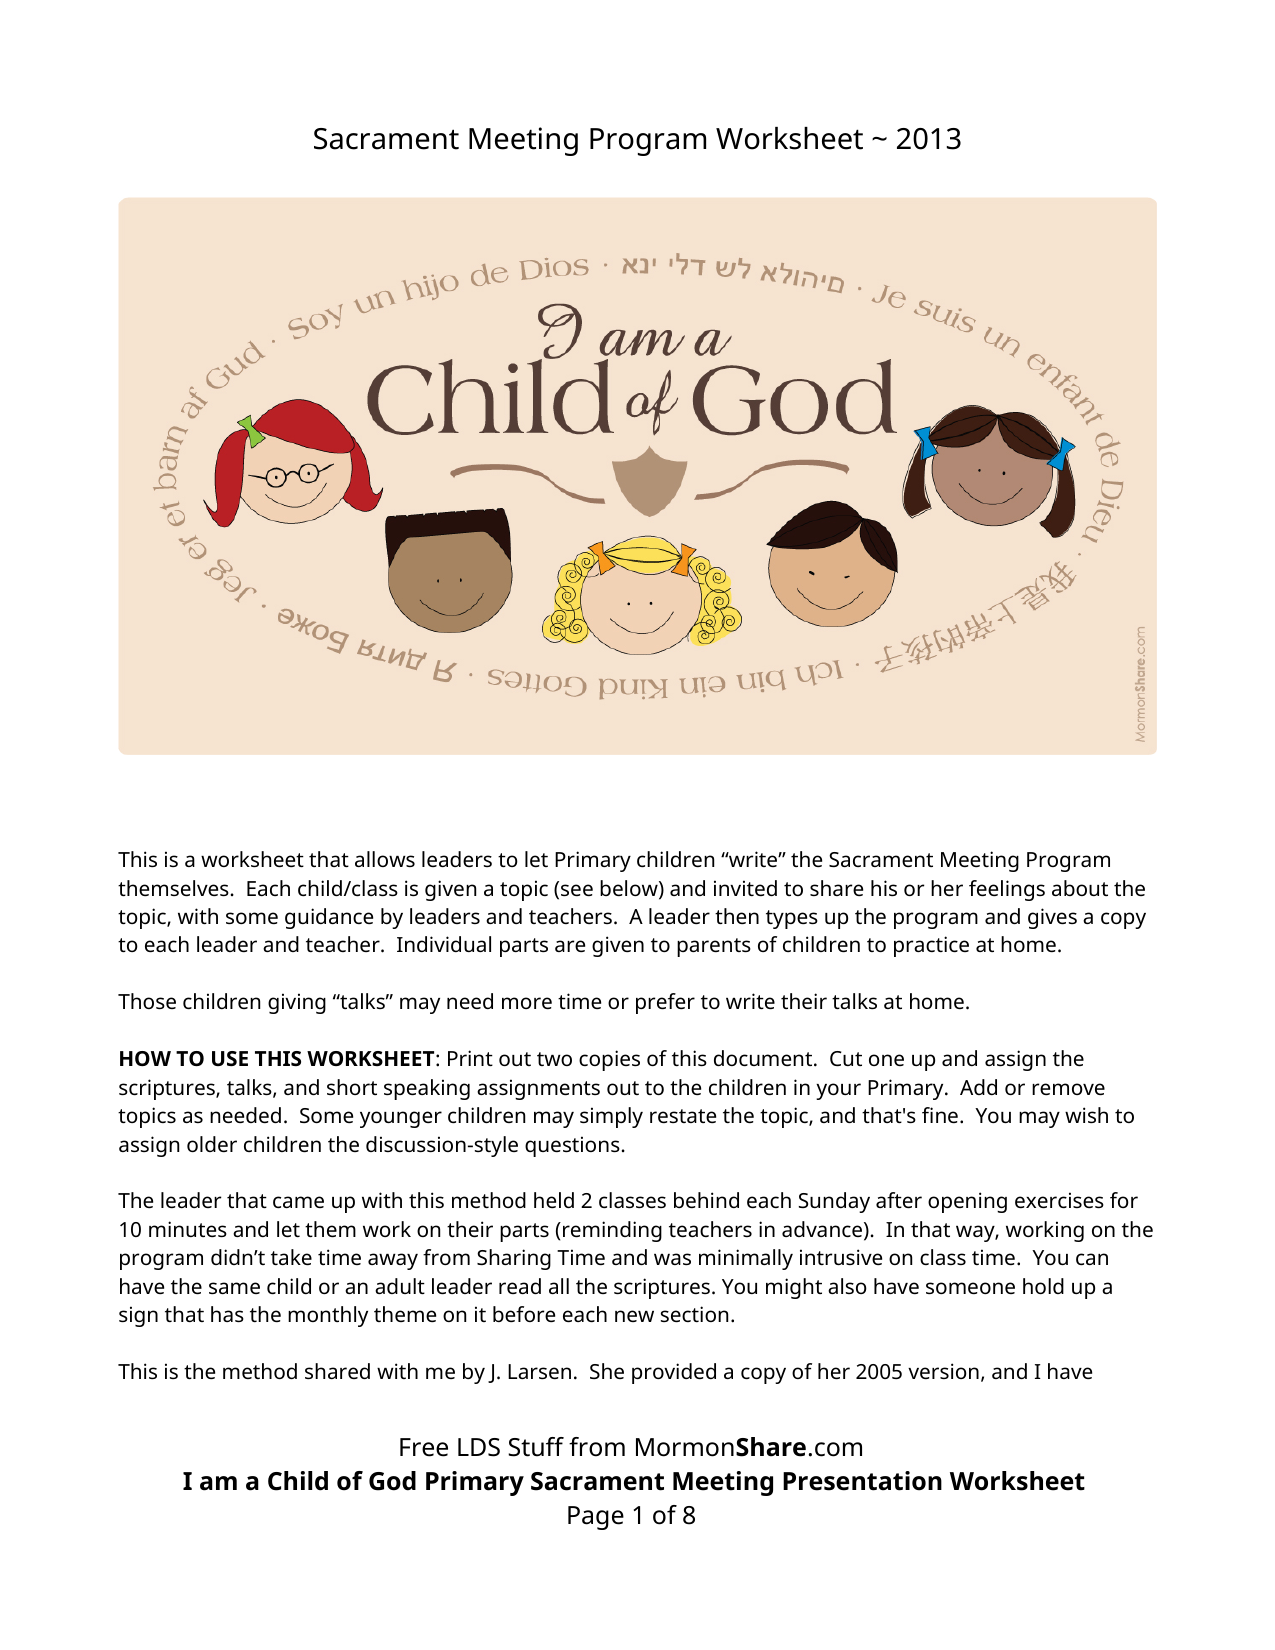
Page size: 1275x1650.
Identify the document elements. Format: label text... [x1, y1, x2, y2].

text The leader that came up with this method held 2 classes behind each Sunday after opening exercises for 10 minutes and let them work on their parts (reminding teachers in advance). In that way, working on the program didn’t take time away from Sharing Time and was minimally intrusive on class time. You can have the same child or an adult leader read all the scriptures. You might also have someone hold up a sign that has the monthly theme on it before each new section. [118, 1187, 1157, 1329]
picture [118, 197, 1157, 755]
text Sacrament Meeting Program Worksheet ~ 2013 [118, 118, 1157, 158]
text This is a worksheet that allows leaders to let Primary children “write” the Sacrament Meeting Program themselves. Each child/class is given a topic (see below) and invited to share his or her feelings about the topic, with some guidance by leaders and teachers. A leader then types up the program and gives a copy to each leader and teacher. Individual parts are given to parents of children to practice at home. [118, 845, 1157, 959]
text This is the method shared with me by J. Larsen. She provided a copy of her 2005 version, and I have [118, 1357, 1157, 1386]
text Those children giving “talks” may need more time or prefer to write their talks at home. [118, 987, 1157, 1016]
text HOW TO USE THIS WORKSHEET: Print out two copies of this document. Cut one up and assign the scriptures, talks, and short speaking assignments out to the children in your Primary. Add or remove topics as needed. Some younger children may simply restate the topic, and that's fine. You may wish to assign older children the discussion-style questions. [118, 1044, 1157, 1158]
